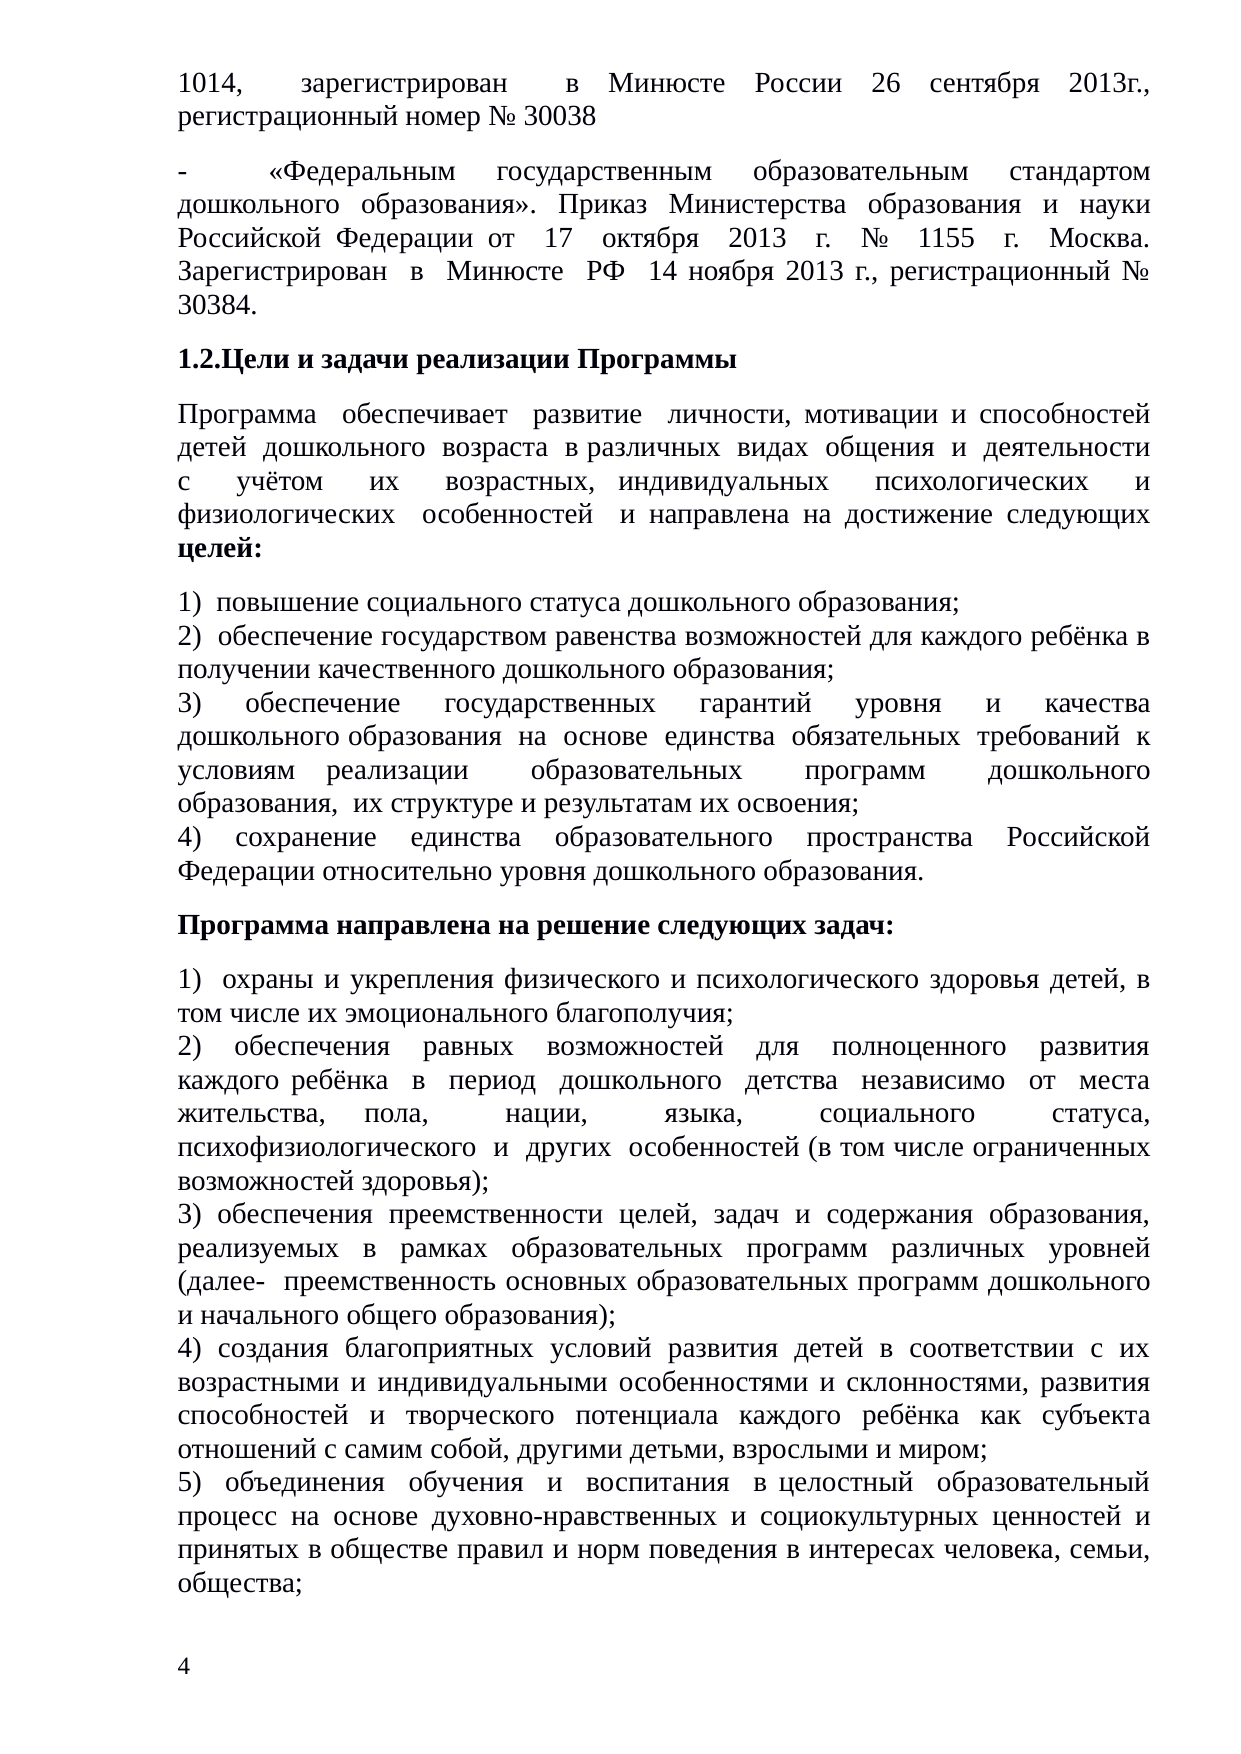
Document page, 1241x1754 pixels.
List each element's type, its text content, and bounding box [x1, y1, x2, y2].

text 3) обеспечения преемственности целей, задач и содержания образования, реализуемых в рамках образовательных программ различных уровней (далее- преемственность основных образовательных программ дошкольного и начального общего образования); [177, 1196, 1152, 1330]
text 1014, зарегистрирован в Минюсте России 26 сентября 2013г., регистрационный номер № 30038 [177, 65, 1152, 132]
text 2) обеспечения равных возможностей для полноценного развития каждого ребёнка в период дошкольного детства независимо от места жительства, пола, нации, языка, социального статуса, психофизиологического и других особенностей (в том числе ограниченных возможностей здоровья); [177, 1028, 1152, 1196]
text - «Федеральным государственным образовательным стандартом дошкольного образования». Приказ Министерства образования и науки Российской Федерации от 17 октября 2013 г. № 1155 г. Москва. Зарегистрирован в Минюсте РФ 14 ноября 2013 г., регистрационный № 30384. [177, 153, 1152, 321]
text 4) сохранение единства образовательного пространства Российской Федерации относительно уровня дошкольного образования. [177, 819, 1152, 886]
text 2) обеспечение государством равенства возможностей для каждого ребёнка в получении качественного дошкольного образования; [177, 618, 1152, 685]
text 1) охраны и укрепления физического и психологического здоровья детей, в том числе их эмоционального благополучия; [177, 961, 1152, 1028]
text 5) объединения обучения и воспитания в целостный образовательный процесс на основе духовно-нравственных и социокультурных ценностей и принятых в обществе правил и норм поведения в интересах человека, семьи, общества; [177, 1464, 1152, 1599]
text 1) повышение социального статуса дошкольного образования; [177, 584, 1152, 618]
text 4) создания благоприятных условий развития детей в соответствии с их возрастными и индивидуальными особенностями и склонностями, развития способностей и творческого потенциала каждого ребёнка как субъекта отношений с самим собой, другими детьми, взрослыми и миром; [177, 1330, 1152, 1464]
text 1.2.Цели и задачи реализации Программы [177, 341, 1152, 375]
text 3) обеспечение государственных гарантий уровня и качества дошкольного образования на основе единства обязательных требований к условиям реализации образовательных программ дошкольного образования, их структуре и результатам их освоения; [177, 685, 1152, 819]
text Программа обеспечивает развитие личности, мотивации и способностей детей дошкольного возраста в различных видах общения и деятельности с учётом их возрастных, индивидуальных психологических и физиологических особенностей и направлена на достижение следующих целей: [177, 396, 1152, 563]
text Программа направлена на решение следующих задач: [177, 907, 1152, 941]
